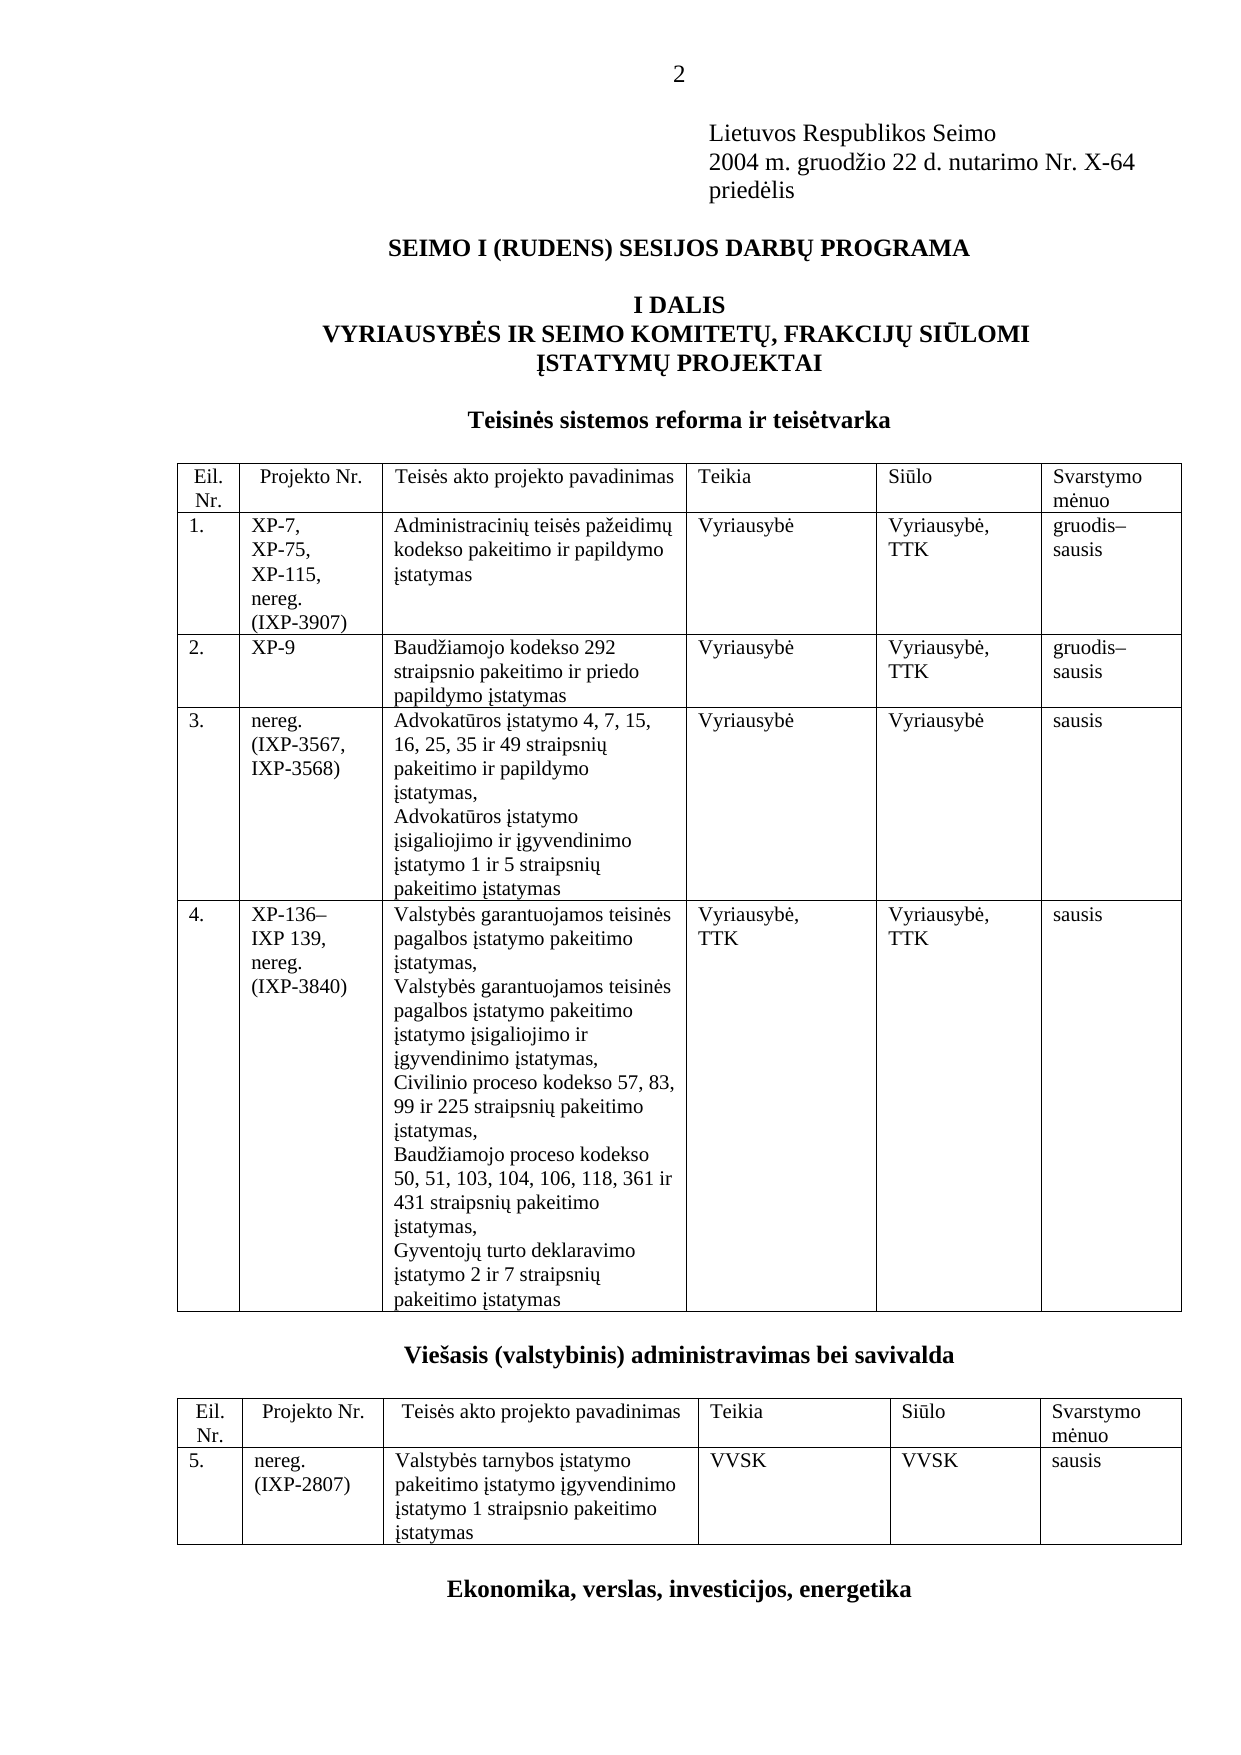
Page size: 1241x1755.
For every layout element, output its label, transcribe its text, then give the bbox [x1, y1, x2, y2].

table_cell Baudžiamojo kodekso 292 straipsnio pakeitimo ir priedo papildymo įstatymas [383, 635, 686, 707]
text SEIMO I (RUDENS) SESIJOS DARBŲ PROGRAMA [177, 233, 1181, 262]
table_cell Vyriausybė, TTK [877, 513, 1041, 634]
table_cell Valstybės garantuojamos teisinės pagalbos įstatymo pakeitimo įstatymas, Valstybės garantuojamos teisinės pagalbos įstatymo pakeitimo įstatymo įsigaliojimo ir įgyvendinimo įstatymas, Civilinio proceso kodekso 57, 83, 99 ir 225 straipsnių pakeitimo įstatymas, Baudžiamojo proceso kodekso 50, 51, 103, 104, 106, 118, 361 ir 431 straipsnių pakeitimo įstatymas, Gyventojų turto deklaravimo įstatymo 2 ir 7 straipsnių pakeitimo įstatymas [383, 901, 686, 1311]
table_cell 3. [178, 708, 239, 900]
table_cell Administracinių teisės pažeidimų kodekso pakeitimo ir papildymo įstatymas [383, 513, 686, 634]
table_cell gruodis–sausis [1042, 513, 1181, 634]
table_cell 4. [178, 901, 239, 1311]
table_cell Vyriausybė, TTK [687, 901, 876, 1311]
table_cell nereg. (IXP-3567, IXP-3568) [240, 708, 382, 900]
table_cell VVSK [699, 1448, 890, 1544]
table_cell Vyriausybė [687, 708, 876, 900]
text Teisinės sistemos reforma ir teisėtvarka [177, 406, 1181, 434]
table_header Eil. Nr. [178, 464, 239, 512]
table_cell 1. [178, 513, 239, 634]
table_cell Vyriausybė [687, 513, 876, 634]
table_cell XP-136– IXP 139, nereg. (IXP-3840) [240, 901, 382, 1311]
table_cell sausis [1042, 901, 1181, 1311]
table_header Teisės akto projekto pavadinimas [383, 464, 686, 512]
table_header Projekto Nr. [240, 464, 382, 512]
table_cell 5. [178, 1448, 242, 1544]
table_cell Valstybės tarnybos įstatymo pakeitimo įstatymo įgyvendinimo įstatymo 1 straipsnio pakeitimo įstatymas [384, 1448, 698, 1544]
text I DALIS [177, 291, 1181, 319]
table_cell sausis [1041, 1448, 1181, 1544]
table_header Siūlo [891, 1399, 1040, 1447]
table_cell Vyriausybė, TTK [877, 635, 1041, 707]
table_cell Vyriausybė [877, 708, 1041, 900]
table_header Teisės akto projekto pavadinimas [384, 1399, 698, 1447]
table_cell VVSK [891, 1448, 1040, 1544]
text ĮSTATYMŲ PROJEKTAI [177, 348, 1181, 377]
table_cell Vyriausybė, TTK [877, 901, 1041, 1311]
table_header Svarstymo mėnuo [1041, 1399, 1181, 1447]
table_cell nereg. (IXP-2807) [243, 1448, 383, 1544]
table_cell sausis [1042, 708, 1181, 900]
table_header Eil. Nr. [178, 1399, 242, 1447]
text priedėlis [177, 176, 1181, 204]
table_cell Vyriausybė [687, 635, 876, 707]
text Ekonomika, verslas, investicijos, energetika [177, 1574, 1181, 1603]
table_header Projekto Nr. [243, 1399, 383, 1447]
table_cell XP-7, XP-75, XP-115, nereg. (IXP-3907) [240, 513, 382, 634]
table_header Siūlo [877, 464, 1041, 512]
table_header Svarstymo mėnuo [1042, 464, 1181, 512]
text VYRIAUSYBĖS IR SEIMO KOMITETŲ, FRAKCIJŲ SIŪLOMI [177, 319, 1181, 348]
text Lietuvos Respublikos Seimo [177, 118, 1181, 147]
table_header Teikia [699, 1399, 890, 1447]
table_cell Advokatūros įstatymo 4, 7, 15, 16, 25, 35 ir 49 straipsnių pakeitimo ir papildymo įstatymas, Advokatūros įstatymo įsigaliojimo ir įgyvendinimo įstatymo 1 ir 5 straipsnių pakeitimo įstatymas [383, 708, 686, 900]
table_cell gruodis–sausis [1042, 635, 1181, 707]
table_header Teikia [687, 464, 876, 512]
table_cell XP-9 [240, 635, 382, 707]
text 2004 m. gruodžio 22 d. nutarimo Nr. X-64 [177, 147, 1181, 176]
table_cell 2. [178, 635, 239, 707]
text Viešasis (valstybinis) administravimas bei savivalda [177, 1340, 1181, 1369]
